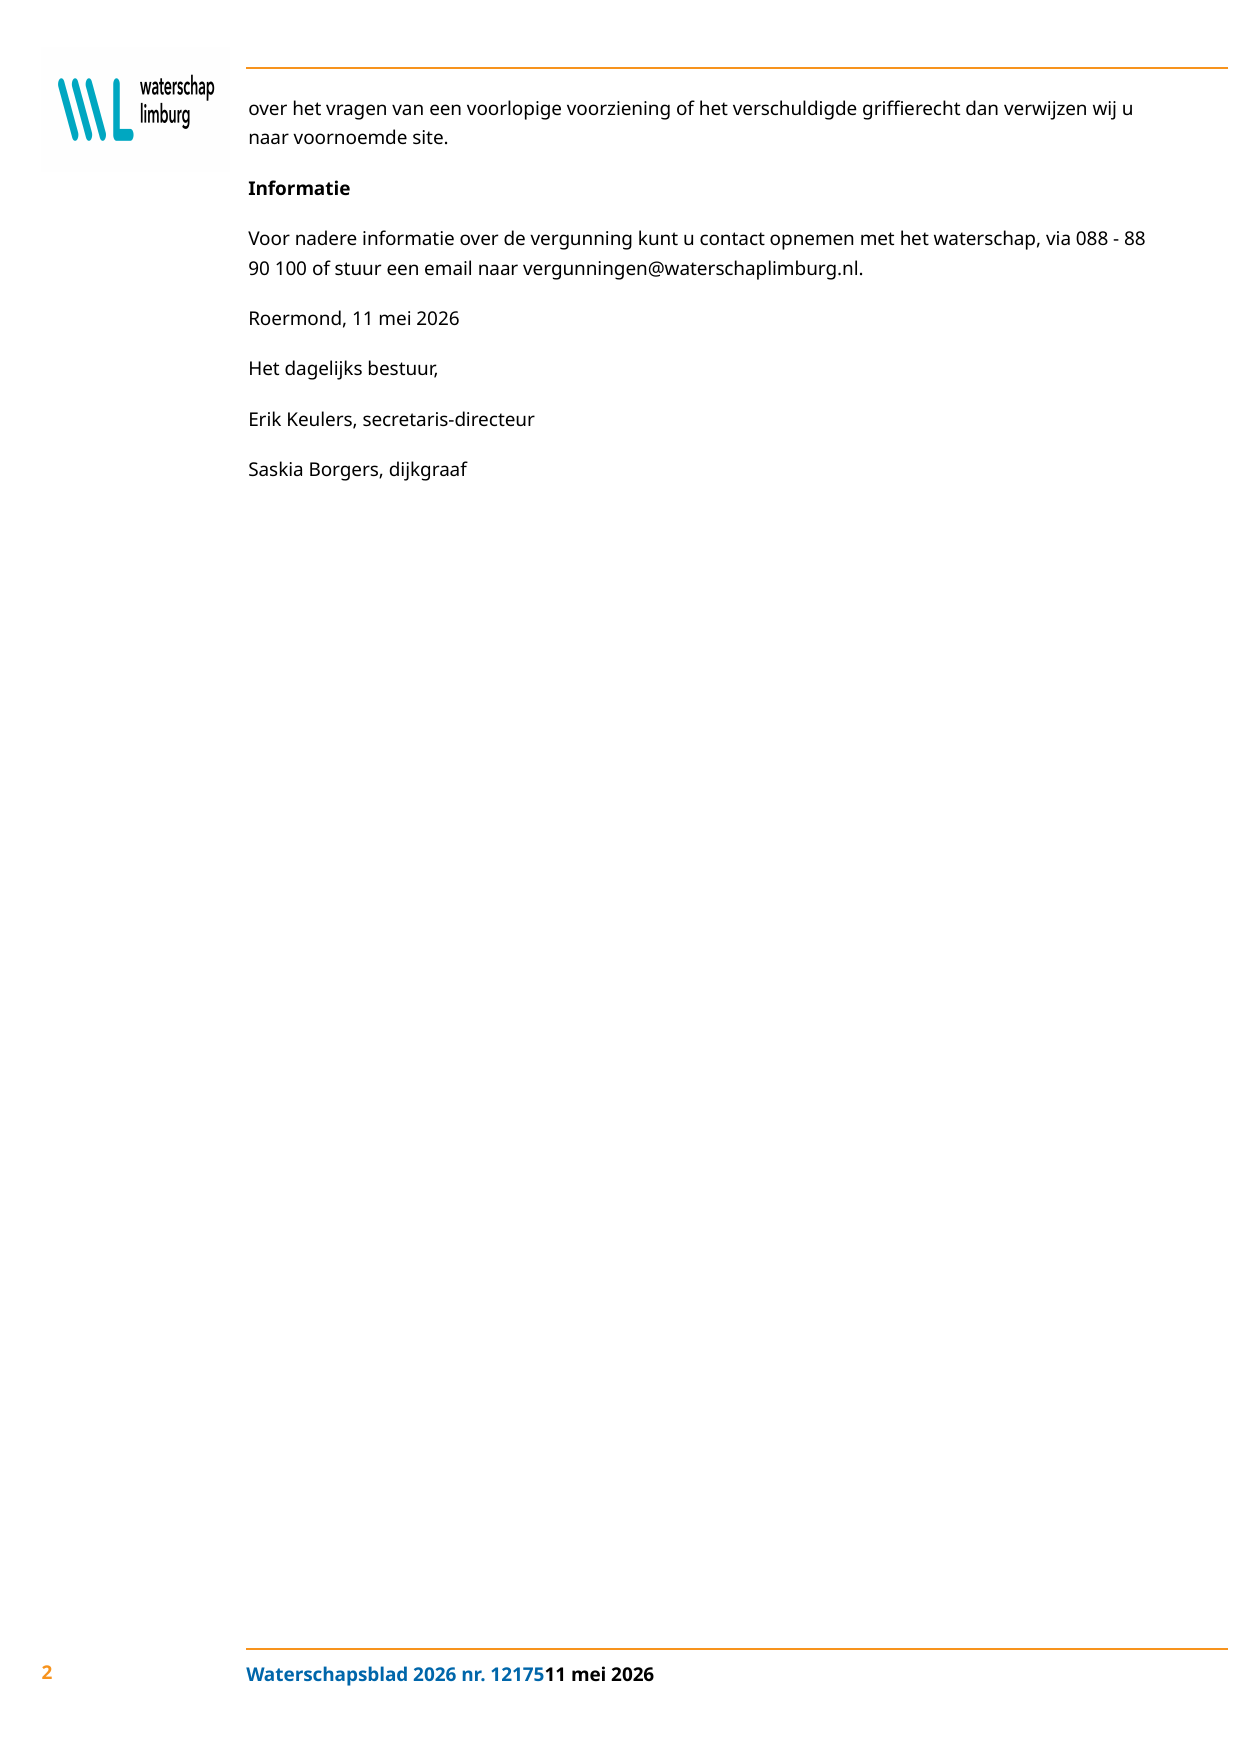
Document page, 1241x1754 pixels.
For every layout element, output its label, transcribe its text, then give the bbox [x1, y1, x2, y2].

text Het dagelijks bestuur, [248, 356, 1152, 381]
text Voor nadere informatie over de vergunning kunt u contact opnemen met het waterschap, via 088 - 88 90 100 of stuur een email naar vergunningen@waterschaplimburg.nl. [248, 225, 1152, 281]
text Roermond, 11 mei 2026 [248, 305, 1152, 331]
text Informatie [248, 175, 1152, 201]
text Erik Keulers, secretaris-directeur [248, 406, 1152, 432]
picture [41, 47, 231, 172]
text over het vragen van een voorlopige voorziening of het verschuldigde griffierecht dan verwijzen wij u naar voornoemde site. [248, 95, 1152, 150]
text Saskia Borgers, dijkgraaf [248, 456, 1152, 482]
